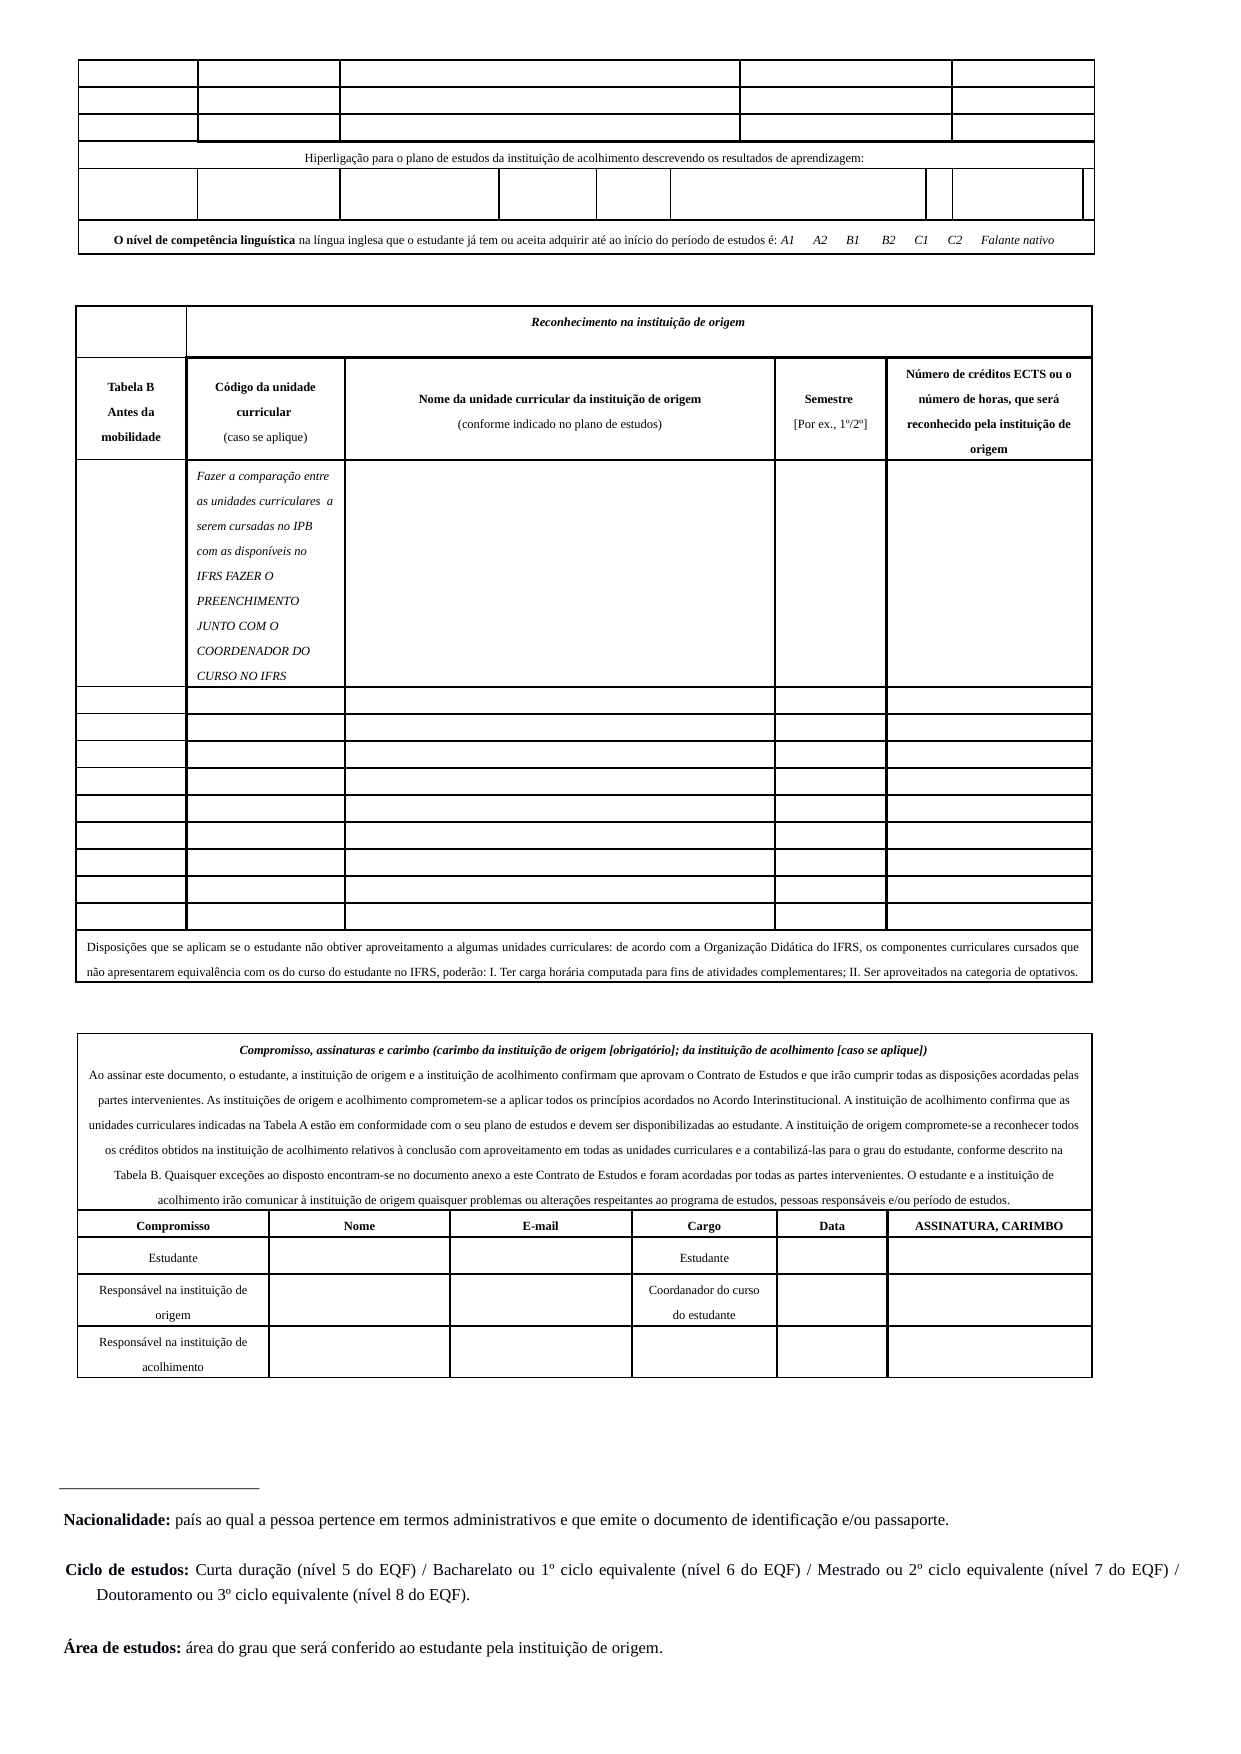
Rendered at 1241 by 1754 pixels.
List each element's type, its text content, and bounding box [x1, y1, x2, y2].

table_cell [188, 769, 344, 794]
table_cell [776, 715, 885, 740]
table_cell [888, 715, 1091, 740]
table_cell [888, 688, 1091, 713]
table_cell Tabela B Antes da mobilidade [77, 358, 185, 458]
table_cell [270, 1238, 449, 1273]
table_cell [776, 742, 885, 767]
table_cell Nome da unidade curricular da instituição de origem (conforme indicado no plano de estudos) [346, 359, 774, 458]
table_cell Código da unidade curricular (caso se aplique) [188, 359, 344, 458]
table_cell [341, 88, 739, 113]
table_cell [77, 823, 185, 848]
table_cell Semestre [Por ex., 1º/2º] [776, 359, 885, 458]
table_cell [451, 1238, 631, 1273]
table_cell [346, 823, 774, 848]
table_cell [341, 115, 739, 140]
table_cell [741, 61, 951, 86]
table_cell [888, 796, 1091, 821]
table_cell [776, 461, 885, 686]
table_cell [199, 61, 339, 86]
table_cell [77, 460, 185, 686]
table_cell [77, 768, 185, 794]
table_cell [888, 877, 1091, 902]
table_cell [1084, 169, 1094, 219]
table_cell [346, 769, 774, 794]
table_cell Nome [270, 1211, 449, 1236]
table_cell [778, 1327, 886, 1377]
table_cell [451, 1275, 631, 1325]
table_cell [270, 1275, 449, 1325]
table_header Reconhecimento na instituição de origem [187, 307, 1091, 356]
table_cell [888, 823, 1091, 848]
table_cell [77, 877, 185, 902]
table_cell [77, 741, 185, 767]
table_cell [77, 904, 185, 929]
table_cell [776, 850, 885, 875]
table_cell Fazer a comparação entre as unidades curriculares a serem cursadas no IPB com as disponíveis no IFRS FAZER O PREENCHIMENTO JUNTO COM O COORDENADOR DO CURSO NO IFRS [188, 461, 344, 686]
table_cell [188, 715, 344, 740]
table_cell [953, 169, 1082, 219]
table_cell [346, 715, 774, 740]
table_header [77, 307, 186, 356]
table_cell [776, 904, 885, 929]
table_cell [346, 796, 774, 821]
table_cell [188, 688, 344, 713]
table_cell O nível de competência linguística na língua inglesa que o estudante já tem ou aceita adquirir até ao início do período de estudos é: A1 A2 B1 B2 C1 C2 Falante nativo [79, 221, 1094, 253]
table_cell [77, 687, 185, 713]
table_cell [188, 850, 344, 875]
text Nacionalidade: país ao qual a pessoa pertence em termos administrativos e que emite o documento de identificação e/ou passaporte. [59, 1506, 1181, 1531]
table_cell [633, 1327, 776, 1377]
table_cell [671, 169, 925, 219]
table_cell [888, 461, 1091, 686]
text Área de estudos: área do grau que será conferido ao estudante pela instituição de origem. [59, 1631, 1181, 1659]
table_cell [953, 88, 1094, 113]
table_cell [888, 850, 1091, 875]
table_cell [500, 169, 596, 219]
table_cell [188, 796, 344, 821]
table_cell Responsável na instituição de origem [78, 1275, 268, 1325]
table_cell [776, 769, 885, 794]
table_cell [79, 88, 197, 113]
table_cell Cargo [633, 1211, 776, 1236]
table_cell [77, 850, 185, 875]
table_cell [79, 169, 197, 219]
table_cell [341, 169, 498, 219]
table_cell Responsável na instituição de acolhimento [78, 1327, 268, 1377]
table_cell [346, 742, 774, 767]
table_cell Disposições que se aplicam se o estudante não obtiver aproveitamento a algumas unidades curriculares: de acordo com a Organização Didática do IFRS, os componentes curriculares cursados que não apresentarem equivalência com os do curso do estudante no IFRS, poderão: I. Ter carga horária computada para fins de atividades complementares; II. Ser aproveitados na categoria de optativos. [77, 931, 1091, 981]
table_cell [79, 115, 197, 140]
table_cell [188, 904, 344, 929]
table_cell [346, 688, 774, 713]
table_cell [889, 1275, 1091, 1325]
table_cell ASSINATURA, CARIMBO [889, 1211, 1091, 1236]
table_cell Coordanador do curso do estudante [633, 1275, 776, 1325]
table_cell [776, 796, 885, 821]
table_cell [79, 61, 197, 86]
table_cell [77, 714, 185, 740]
table_cell [776, 877, 885, 902]
table_cell E-mail [451, 1211, 631, 1236]
table_cell [188, 742, 344, 767]
table_cell [199, 115, 339, 140]
table_cell [346, 850, 774, 875]
table_cell [953, 115, 1094, 140]
text Ciclo de estudos: Curta duração (nível 5 do EQF) / Bacharelato ou 1º ciclo equivalente (nível 6 do EQF) / Mestrado ou 2º ciclo equivalente (nível 7 do EQF) / Doutoramento ou 3º ciclo equivalente (nível 8 do EQF). [59, 1556, 1181, 1606]
text ________________________ [59, 1464, 1181, 1493]
table_cell Compromisso [78, 1211, 268, 1236]
table_cell [778, 1238, 886, 1273]
table_cell [927, 169, 952, 219]
table_cell [741, 88, 951, 113]
table_cell [776, 688, 885, 713]
table_cell [188, 823, 344, 848]
table_header Compromisso, assinaturas e carimbo (carimbo da instituição de origem [obrigatório]; da instituição de acolhimento [caso se aplique]) Ao assinar este documento, o estudante, a instituição de origem e a instituição de acolhimento confirmam que aprovam o Contrato de Estudos e que irão cumprir todas as disposições acordadas pelas partes intervenientes. As instituições de origem e acolhimento comprometem-se a aplicar todos os princípios acordados no Acordo Interinstitucional. A instituição de acolhimento confirma que as unidades curriculares indicadas na Tabela A estão em conformidade com o seu plano de estudos e devem ser disponibilizadas ao estudante. A instituição de origem compromete-se a reconhecer todos os créditos obtidos na instituição de acolhimento relativos à conclusão com aproveitamento em todas as unidades curriculares e a contabilizá-las para o grau do estudante, conforme descrito na Tabela B. Quaisquer exceções ao disposto encontram-se no documento anexo a este Contrato de Estudos e foram acordadas por todas as partes intervenientes. O estudante e a instituição de acolhimento irão comunicar à instituição de origem quaisquer problemas ou alterações respeitantes ao programa de estudos, pessoas responsáveis e/ou período de estudos. [78, 1034, 1091, 1209]
table_cell [741, 115, 951, 140]
table_cell [889, 1327, 1091, 1377]
table_cell Estudante [78, 1238, 268, 1273]
table_cell [270, 1327, 449, 1377]
table_cell Data [778, 1211, 886, 1236]
table_cell [341, 61, 739, 86]
table_cell [451, 1327, 631, 1377]
table_cell [888, 769, 1091, 794]
table_cell [77, 796, 185, 821]
table_cell [888, 904, 1091, 929]
table_cell [889, 1238, 1091, 1273]
table_cell Estudante [633, 1238, 776, 1273]
table_cell [776, 823, 885, 848]
table_cell [346, 877, 774, 902]
table_cell [953, 61, 1094, 86]
table_cell [346, 904, 774, 929]
table_cell [346, 461, 774, 686]
table_cell [198, 169, 339, 219]
table_cell [199, 88, 339, 113]
table_cell Hiperligação para o plano de estudos da instituição de acolhimento descrevendo os resultados de aprendizagem: [79, 142, 1094, 167]
table_cell [778, 1275, 886, 1325]
table_cell [188, 877, 344, 902]
table_cell [888, 742, 1091, 767]
table_cell Número de créditos ECTS ou o número de horas, que será reconhecido pela instituição de origem [888, 359, 1091, 458]
table_cell [597, 169, 670, 219]
